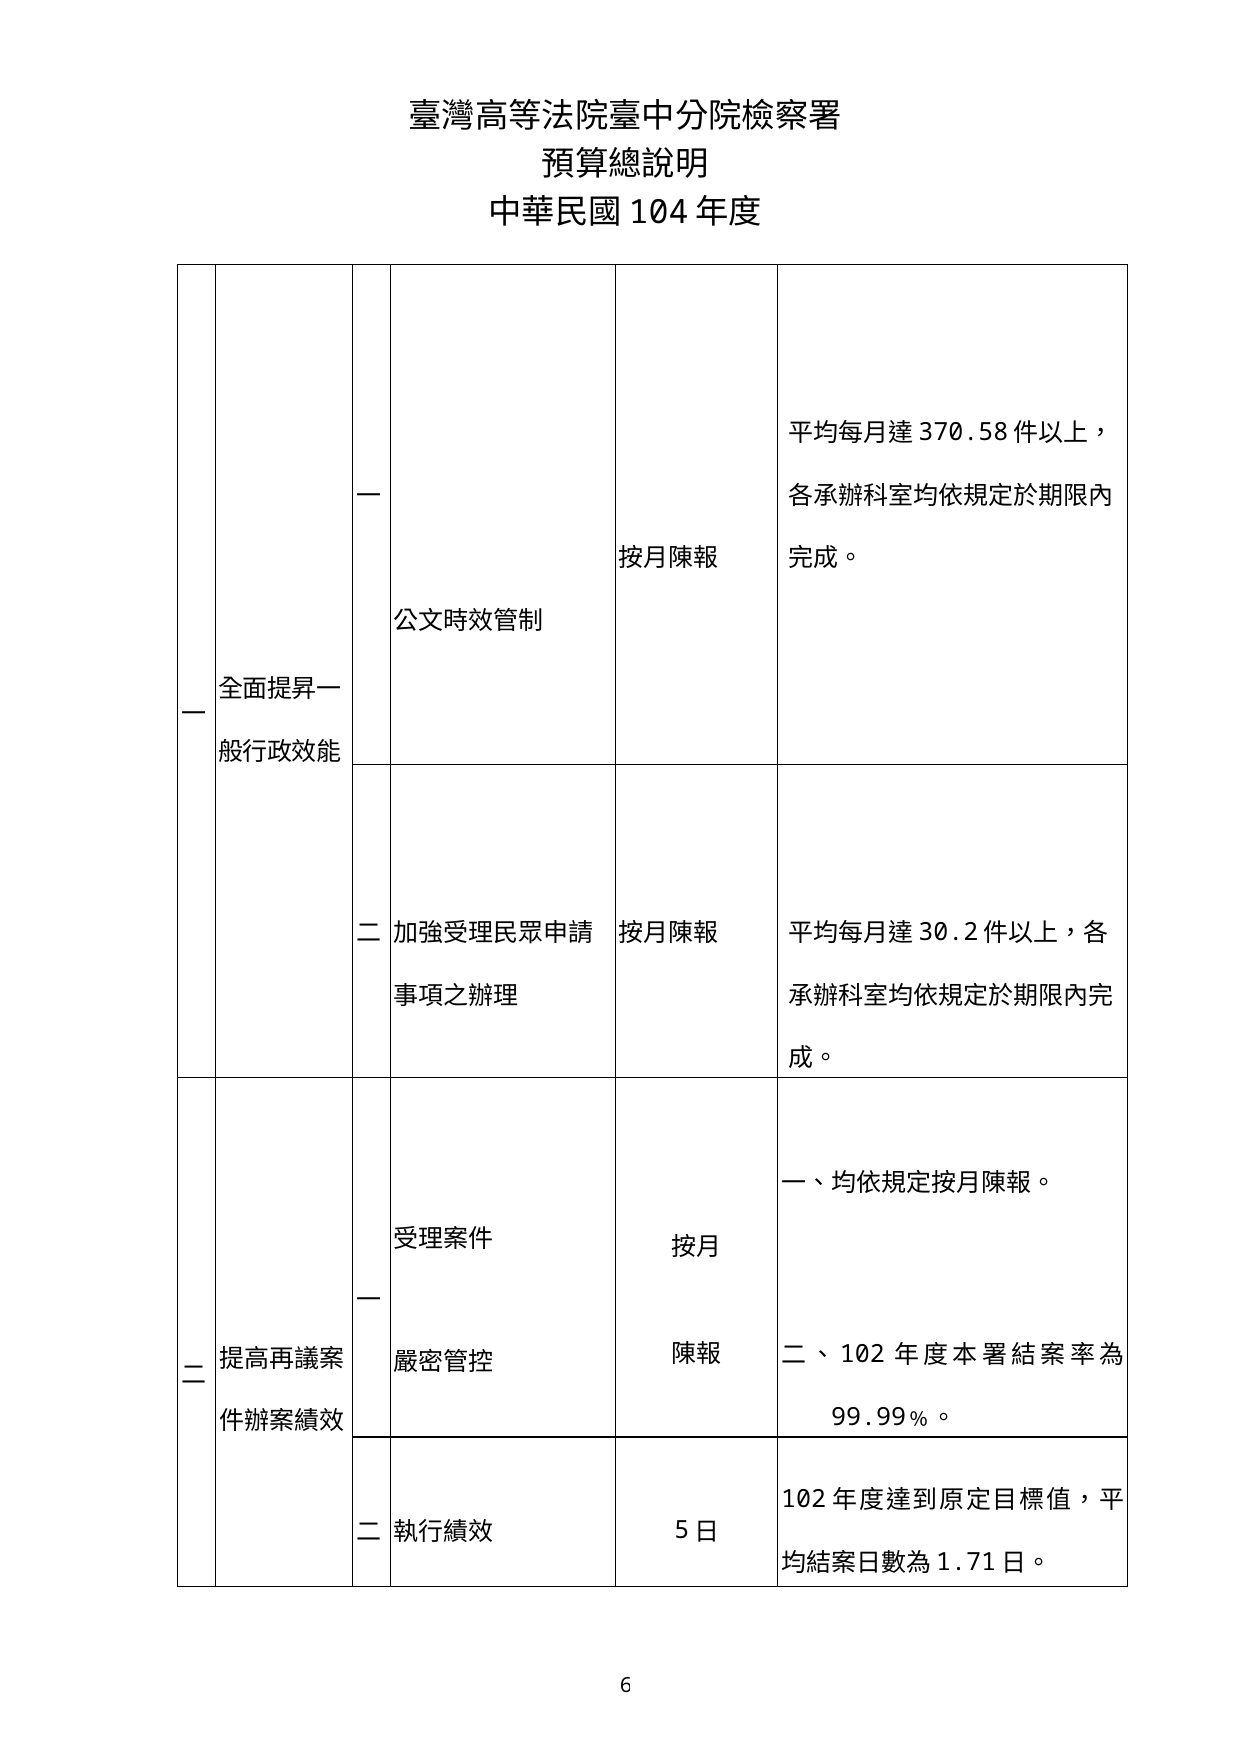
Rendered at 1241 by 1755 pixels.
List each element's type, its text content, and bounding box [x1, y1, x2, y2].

table_cell 二 [353, 1438, 390, 1586]
table_cell 二 [178, 1078, 215, 1586]
table_cell 5日 [616, 1438, 777, 1586]
table_cell 102年度達到原定目標值，平均結案日數為1.71日。 [778, 1438, 1127, 1586]
table_cell 平均每月達30.2件以上，各承辦科室均依規定於期限內完成。 [778, 765, 1127, 1077]
table_cell 執行績效 [391, 1438, 615, 1586]
table_cell 二 [353, 765, 390, 1077]
table_cell 加強受理民眾申請事項之辦理 [391, 765, 615, 1077]
table_cell 按月 陳報 [616, 1078, 777, 1436]
table_cell 一 [353, 265, 390, 764]
table_cell 一 [353, 1078, 390, 1436]
table_cell 一 [178, 265, 215, 1077]
table_cell 全面提昇一般行政效能 [216, 265, 352, 1077]
table_cell 受理案件 嚴密管控 [391, 1078, 615, 1436]
table_cell 提高再議案件辦案績效 [216, 1078, 352, 1586]
table_cell 一、均依規定按月陳報。 二、102年度本署結案率為99.99﹪。 [778, 1078, 1127, 1436]
table_cell 平均每月達370.58件以上，各承辦科室均依規定於期限內完成。 [778, 265, 1127, 764]
table_cell 公文時效管制 [391, 265, 615, 764]
table_cell 按月陳報 [616, 765, 777, 1077]
table_cell 按月陳報 [616, 265, 777, 764]
